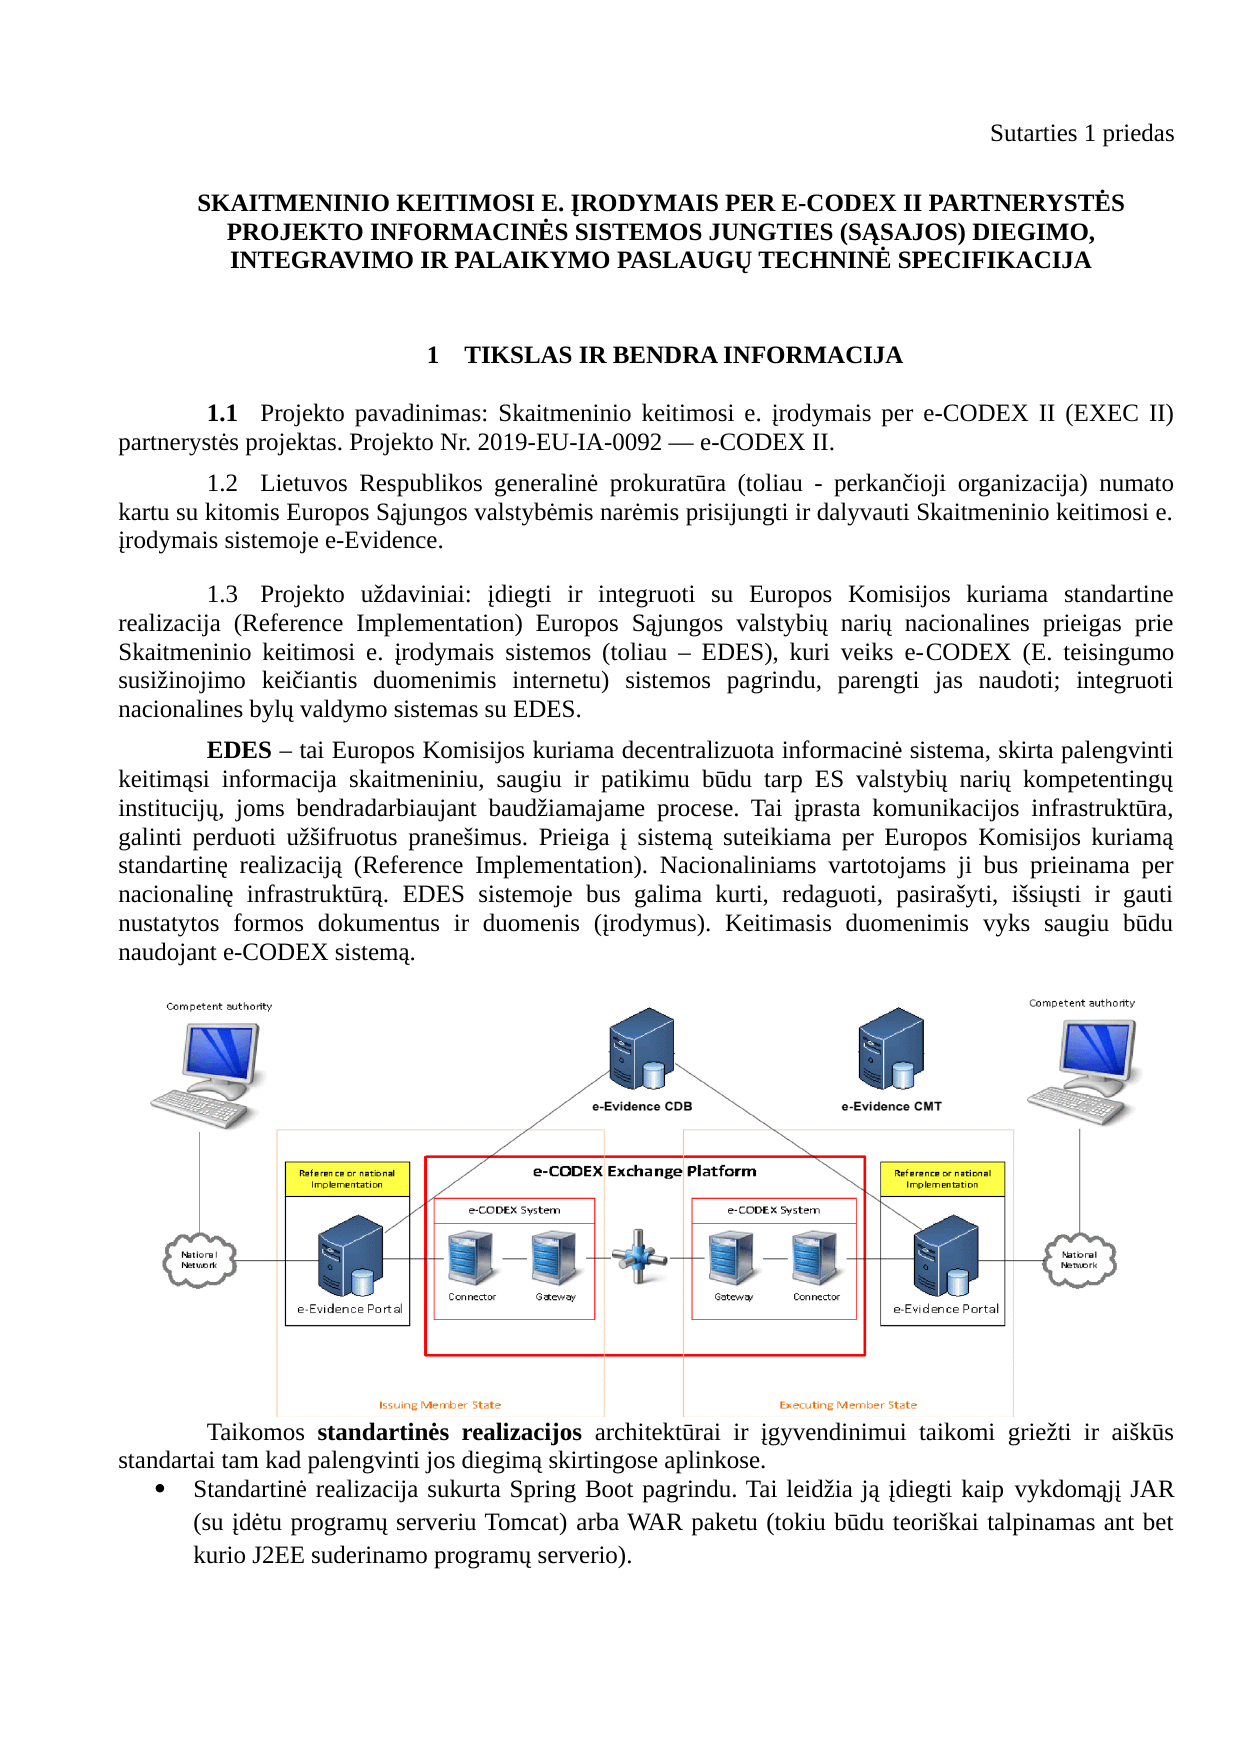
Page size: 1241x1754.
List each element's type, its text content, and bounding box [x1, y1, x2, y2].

text Skaitmeninio keitimosi e. įrodymais per e-CODEX II partnerystės projekto informacinės sistemos JUNGTIES (SĄSAJOS) DIEGIMO, INTEGRAVIMO IR PALAIKYMO PASLAUGŲ techninė specifikacija [148, 188, 1174, 274]
text Taikomos standartinės realizacijos architektūrai ir įgyvendinimui taikomi griežti ir aiškūs standartai tam kad palengvinti jos diegimą skirtingose aplinkose. [118, 994, 1174, 1474]
subtitle Projekto pavadinimas: Skaitmeninio keitimosi e. įrodymais per e-CODEX II (EXEC II) partnerystės projektas. Projekto Nr. 2019-EU-IA-0092 — e-CODEX II. [118, 398, 1174, 456]
list Projekto uždaviniai: įdiegti ir integruoti su Europos Komisijos kuriama standartine realizacija (Reference Implementation) Europos Sąjungos valstybių narių nacionalines prieigas prie Skaitmeninio keitimosi e. įrodymais sistemos (toliau – EDES), kuri veiks e-CODEX (E. teisingumo susižinojimo keičiantis duomenimis internetu) sistemos pagrindu, parengti jas naudoti; integruoti nacionalines bylų valdymo sistemas su EDES. [118, 579, 1174, 723]
text Sutarties 1 priedas [118, 118, 1174, 147]
picture [149, 994, 1144, 1417]
list TIKSLAS IR BENDRA INFORMACIJA [156, 341, 1174, 369]
list Standartinė realizacija sukurta Spring Boot pagrindu. Tai leidžia ją įdiegti kaip vykdomąjį JAR (su įdėtu programų serveriu Tomcat) arba WAR paketu (tokiu būdu teoriškai talpinamas ant bet kurio J2EE suderinamo programų serverio). [156, 1474, 1174, 1569]
text EDES – tai Europos Komisijos kuriama decentralizuota informacinė sistema, skirta palengvinti keitimąsi informacija skaitmeniniu, saugiu ir patikimu būdu tarp ES valstybių narių kompetentingų institucijų, joms bendradarbiaujant baudžiamajame procese. Tai įprasta komunikacijos infrastruktūra, galinti perduoti užšifruotus pranešimus. Prieiga į sistemą suteikiama per Europos Komisijos kuriamą standartinę realizaciją (Reference Implementation). Nacionaliniams vartotojams ji bus prieinama per nacionalinę infrastruktūrą. EDES sistemoje bus galima kurti, redaguoti, pasirašyti, išsiųsti ir gauti nustatytos formos dokumentus ir duomenis (įrodymus). Keitimasis duomenimis vyks saugiu būdu naudojant e-CODEX sistemą. [118, 736, 1174, 966]
list Lietuvos Respublikos generalinė prokuratūra (toliau - perkančioji organizacija) numato kartu su kitomis Europos Sąjungos valstybėmis narėmis prisijungti ir dalyvauti Skaitmeninio keitimosi e. įrodymais sistemoje e-Evidence. [118, 468, 1174, 554]
